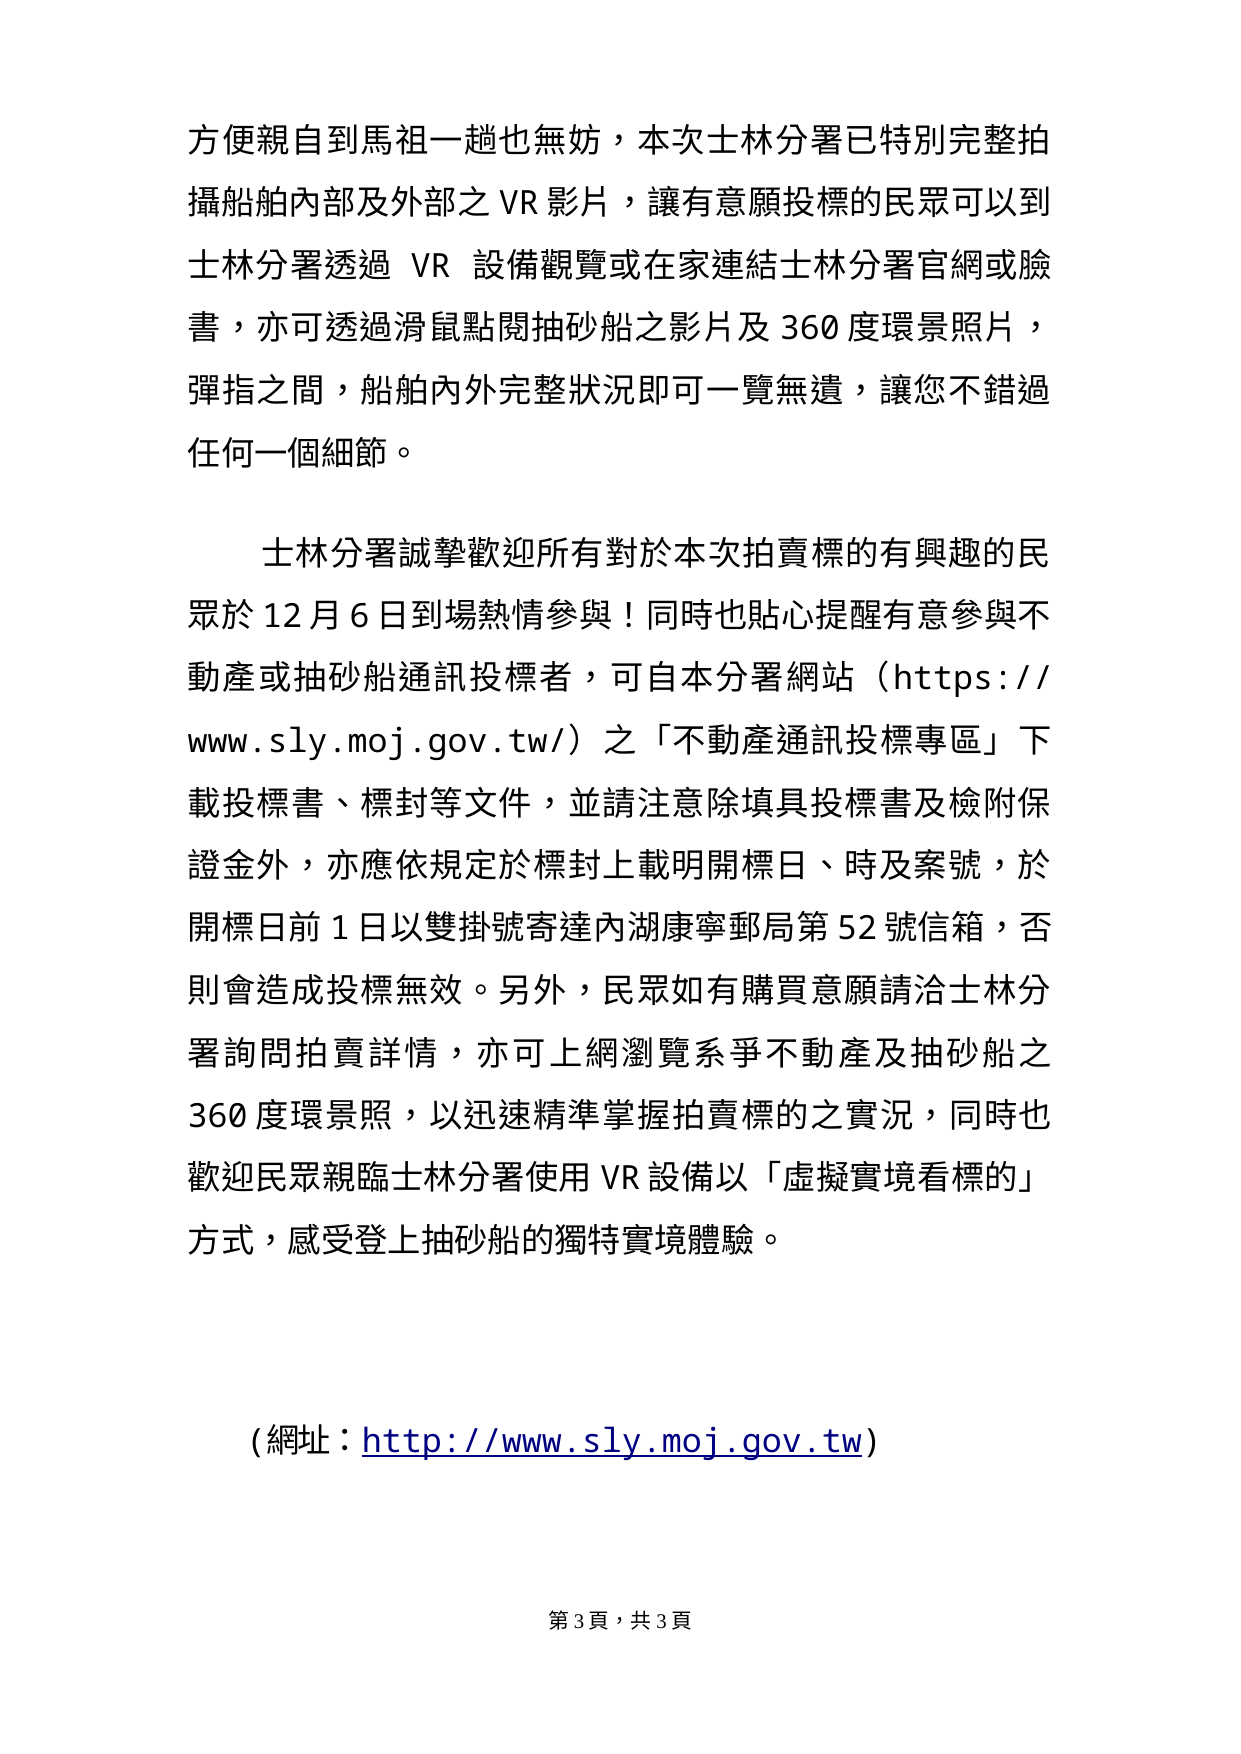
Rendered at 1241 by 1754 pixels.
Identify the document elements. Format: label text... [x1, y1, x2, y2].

text (網址：http://www.sly.moj.gov.tw) [187, 1396, 1053, 1459]
text 方便親自到馬祖一趟也無妨，本次士林分署已特別完整拍攝船舶內部及外部之VR影片，讓有意願投標的民眾可以到士林分署透過 VR 設備觀覽或在家連結士林分署官網或臉書，亦可透過滑鼠點閱抽砂船之影片及360度環景照片，彈指之間，船舶內外完整狀況即可一覽無遺，讓您不錯過任何一個細節。 [187, 96, 1053, 471]
text 士林分署誠摯歡迎所有對於本次拍賣標的有興趣的民眾於12月6日到場熱情參與！同時也貼心提醒有意參與不動產或抽砂船通訊投標者，可自本分署網站（https://www.sly.moj.gov.tw/）之「不動產通訊投標專區」下載投標書、標封等文件，並請注意除填具投標書及檢附保證金外，亦應依規定於標封上載明開標日、時及案號，於開標日前1日以雙掛號寄達內湖康寧郵局第52號信箱，否則會造成投標無效。另外，民眾如有購買意願請洽士林分署詢問拍賣詳情，亦可上網瀏覽系爭不動產及抽砂船之360度環景照，以迅速精準掌握拍賣標的之實況，同時也歡迎民眾親臨士林分署使用VR設備以「虛擬實境看標的」方式，感受登上抽砂船的獨特實境體驗。 [187, 509, 1053, 1259]
